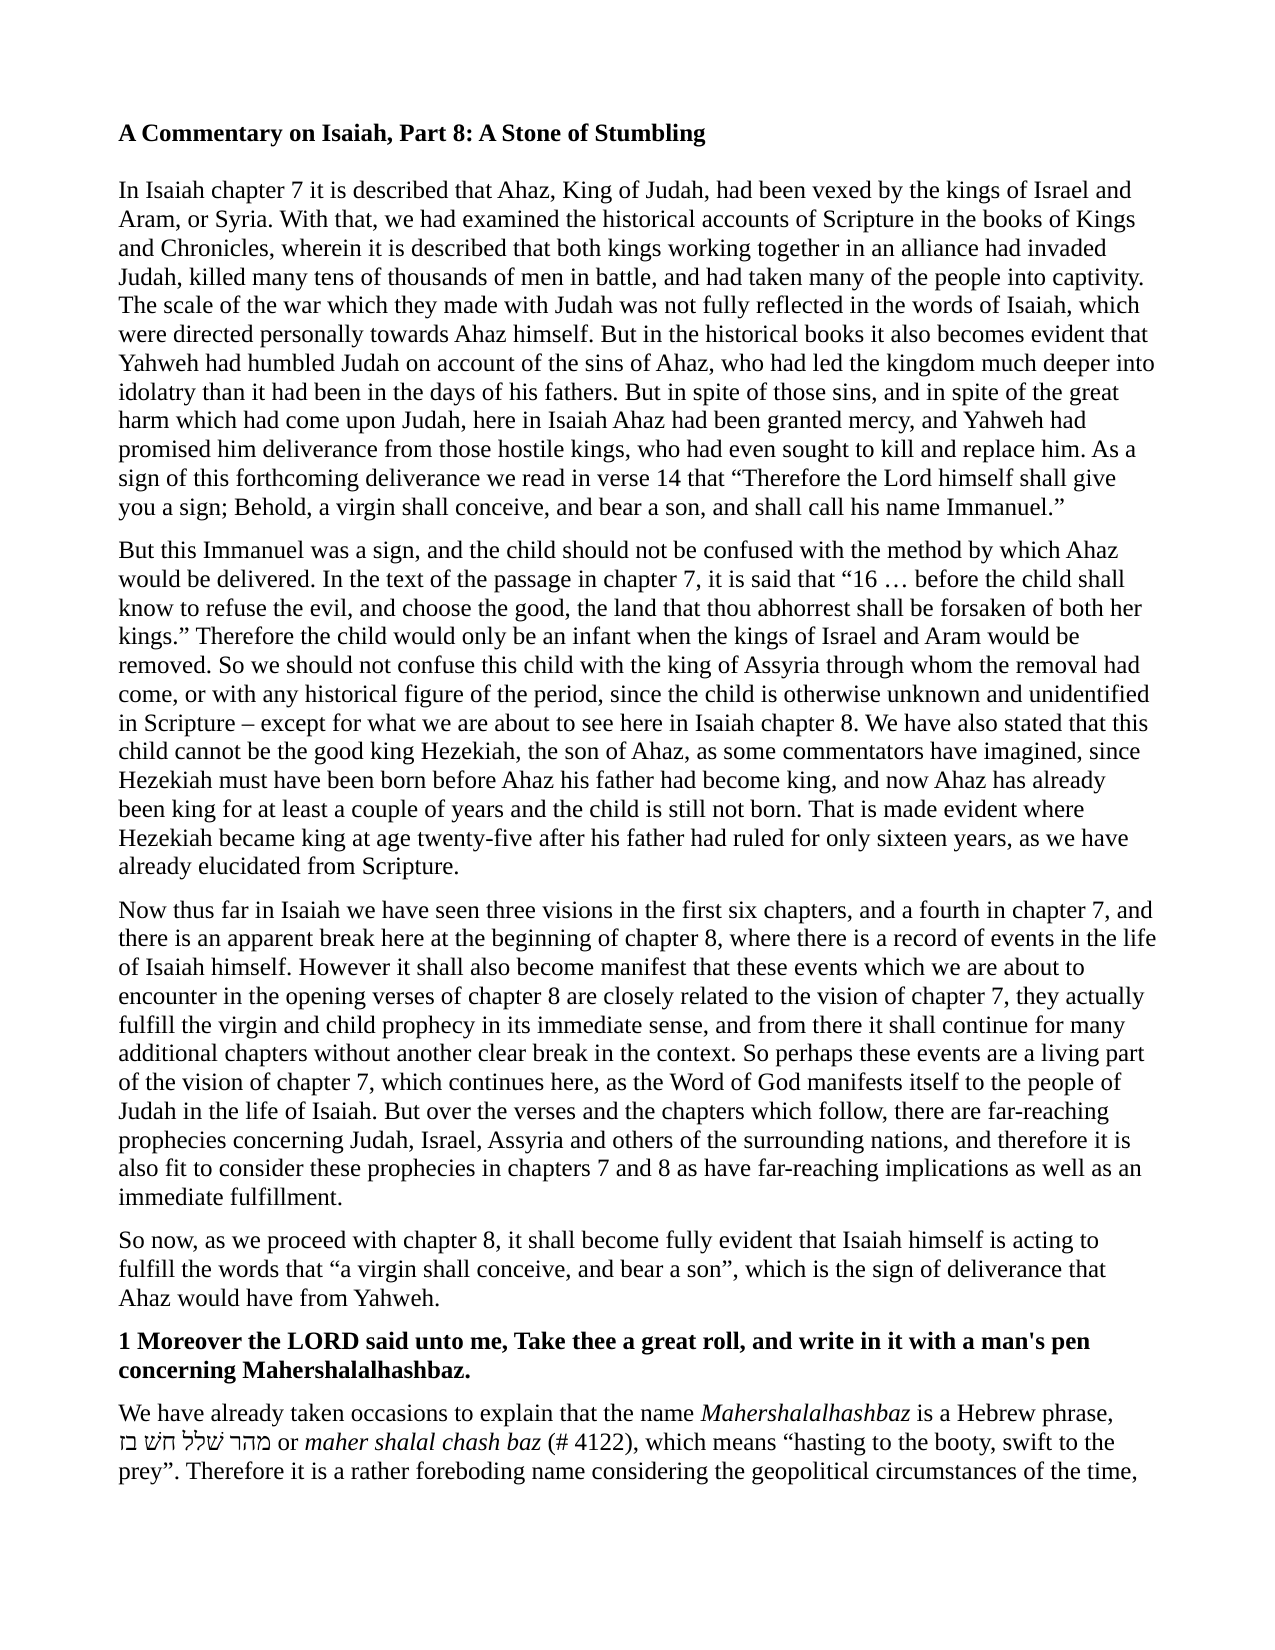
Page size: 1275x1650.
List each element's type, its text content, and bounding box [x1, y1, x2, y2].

text 1 Moreover the LORD said unto me, Take thee a great roll, and write in it with a man's pen concerning Mahershalalhashbaz. [118, 1326, 1157, 1384]
text Now thus far in Isaiah we have seen three visions in the first six chapters, and a fourth in chapter 7, and there is an apparent break here at the beginning of chapter 8, where there is a record of events in the life of Isaiah himself. However it shall also become manifest that these events which we are about to encounter in the opening verses of chapter 8 are closely related to the vision of chapter 7, they actually fulfill the virgin and child prophecy in its immediate sense, and from there it shall continue for many additional chapters without another clear break in the context. So perhaps these events are a living part of the vision of chapter 7, which continues here, as the Word of God manifests itself to the people of Judah in the life of Isaiah. But over the verses and the chapters which follow, there are far-reaching prophecies concerning Judah, Israel, Assyria and others of the surrounding nations, and therefore it is also fit to consider these prophecies in chapters 7 and 8 as have far-reaching implications as well as an immediate fulfillment. [118, 895, 1157, 1211]
text But this Immanuel was a sign, and the child should not be confused with the method by which Ahaz would be delivered. In the text of the passage in chapter 7, it is said that “16 … before the child shall know to refuse the evil, and choose the good, the land that thou abhorrest shall be forsaken of both her kings.” Therefore the child would only be an infant when the kings of Israel and Aram would be removed. So we should not confuse this child with the king of Assyria through whom the removal had come, or with any historical figure of the period, since the child is otherwise unknown and unidentified in Scripture – except for what we are about to see here in Isaiah chapter 8. We have also stated that this child cannot be the good king Hezekiah, the son of Ahaz, as some commentators have imagined, since Hezekiah must have been born before Ahaz his father had become king, and now Ahaz has already been king for at least a couple of years and the child is still not born. That is made evident where Hezekiah became king at age twenty-five after his father had ruled for only sixteen years, as we have already elucidated from Scripture. [118, 535, 1157, 880]
text A Commentary on Isaiah, Part 8: A Stone of Stumbling [118, 118, 1157, 147]
text In Isaiah chapter 7 it is described that Ahaz, King of Judah, had been vexed by the kings of Israel and Aram, or Syria. With that, we had examined the historical accounts of Scripture in the books of Kings and Chronicles, wherein it is described that both kings working together in an alliance had invaded Judah, killed many tens of thousands of men in battle, and had taken many of the people into captivity. The scale of the war which they made with Judah was not fully reflected in the words of Isaiah, which were directed personally towards Ahaz himself. But in the historical books it also becomes evident that Yahweh had humbled Judah on account of the sins of Ahaz, who had led the kingdom much deeper into idolatry than it had been in the days of his fathers. But in spite of those sins, and in spite of the great harm which had come upon Judah, here in Isaiah Ahaz had been granted mercy, and Yahweh had promised him deliverance from those hostile kings, who had even sought to kill and replace him. As a sign of this forthcoming deliverance we read in verse 14 that “Therefore the Lord himself shall give you a sign; Behold, a virgin shall conceive, and bear a son, and shall call his name Immanuel.” [118, 176, 1157, 521]
text So now, as we proceed with chapter 8, it shall become fully evident that Isaiah himself is acting to fulfill the words that “a virgin shall conceive, and bear a son”, which is the sign of deliverance that Ahaz would have from Yahweh. [118, 1226, 1157, 1312]
text We have already taken occasions to explain that the name Mahershalalhashbaz is a Hebrew phrase, מהר שׁלל חשׁ בז or maher shalal chash baz (# 4122), which means “hasting to the booty, swift to the prey”. Therefore it is a rather foreboding name considering the geopolitical circumstances of the time, the war which was waged against Judah by Israel and Aram, and also the encroaching Assyrians, who had been expanding their empire as they had sought to rule the entire world. [118, 1398, 1157, 1485]
